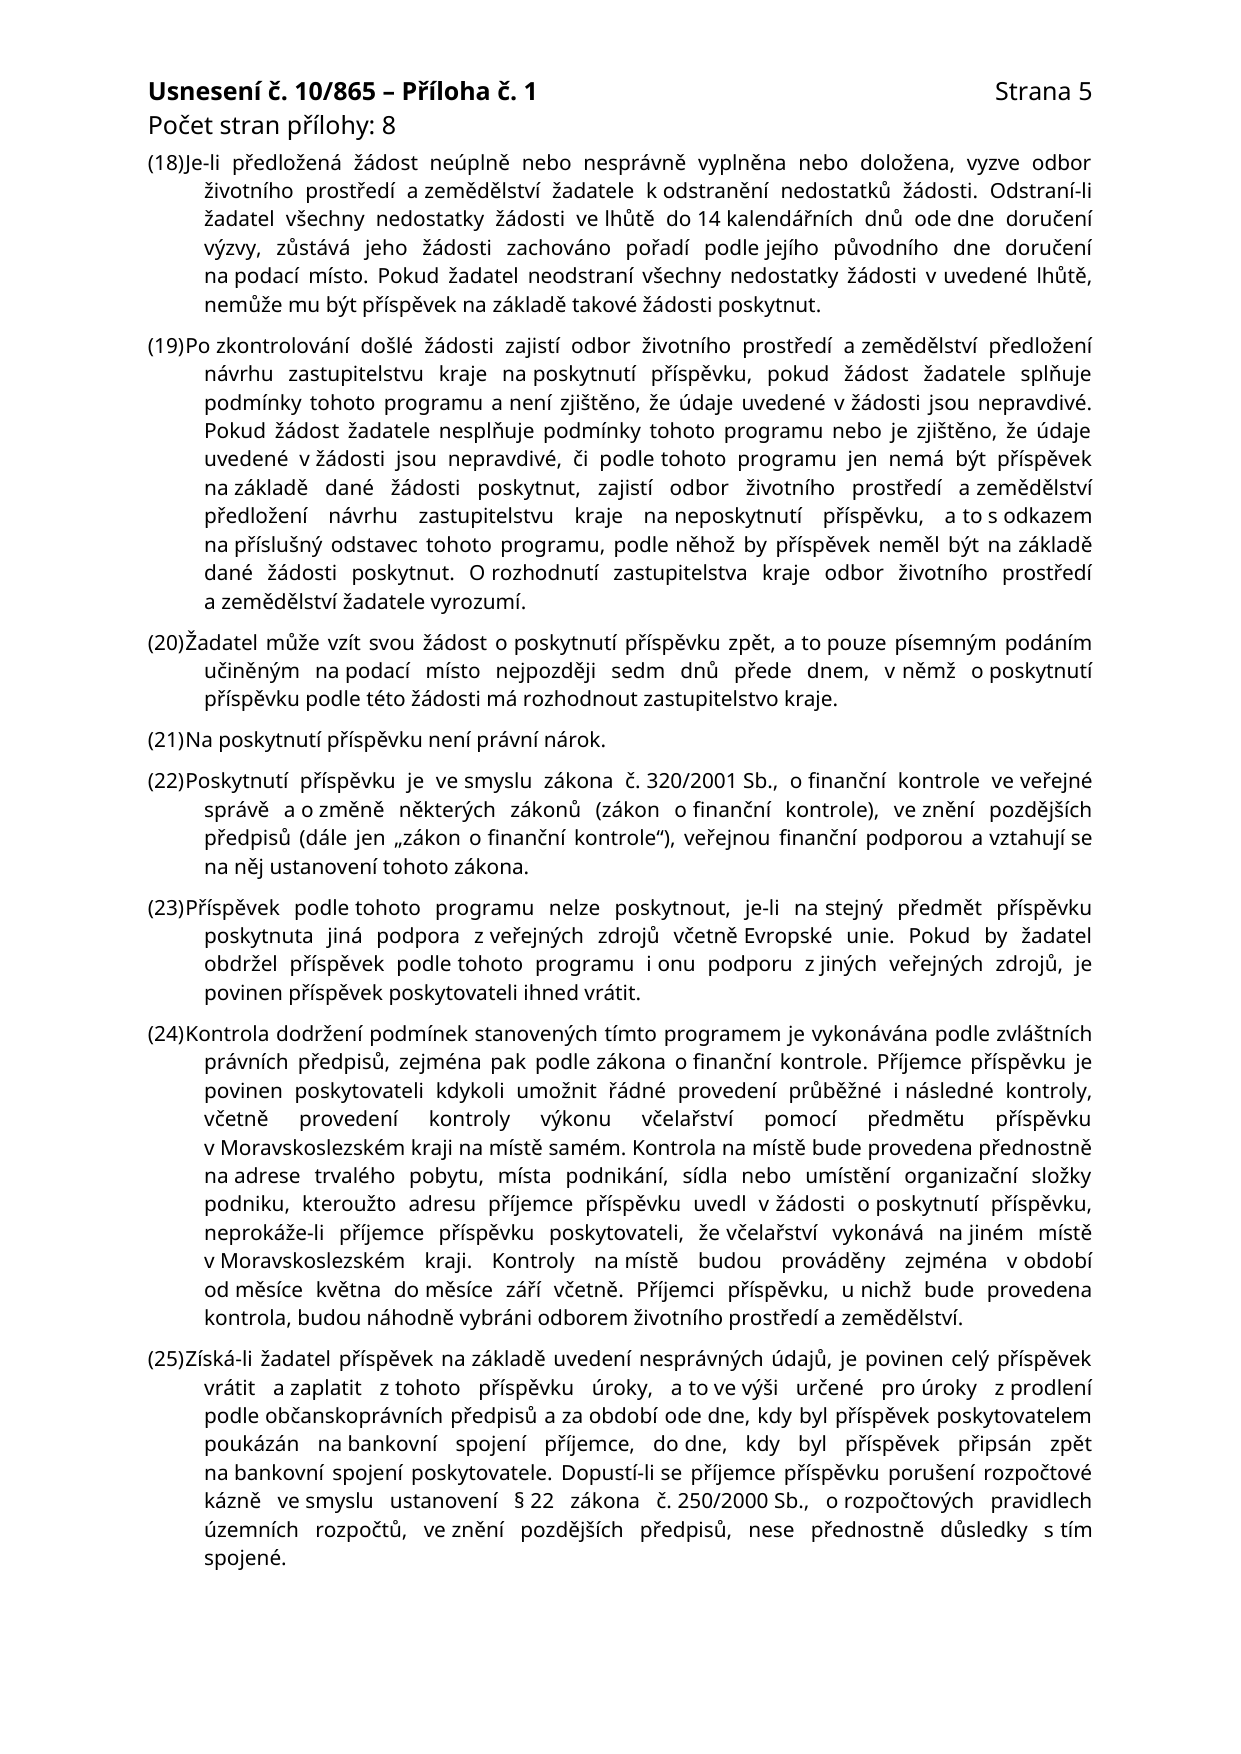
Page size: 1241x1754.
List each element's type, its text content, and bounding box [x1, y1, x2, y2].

list Po zkontrolování došlé žádosti zajistí odbor životního prostředí a zemědělství předložení návrhu zastupitelstvu kraje na poskytnutí příspěvku, pokud žádost žadatele splňuje podmínky tohoto programu a není zjištěno, že údaje uvedené v žádosti jsou nepravdivé. Pokud žádost žadatele nesplňuje podmínky tohoto programu nebo je zjištěno, že údaje uvedené v žádosti jsou nepravdivé, či podle tohoto programu jen nemá být příspěvek na základě dané žádosti poskytnut, zajistí odbor životního prostředí a zemědělství předložení návrhu zastupitelstvu kraje na neposkytnutí příspěvku, a to s odkazem na příslušný odstavec tohoto programu, podle něhož by příspěvek neměl být na základě dané žádosti poskytnut. O rozhodnutí zastupitelstva kraje odbor životního prostředí a zemědělství žadatele vyrozumí. [148, 331, 1092, 615]
list Získá-li žadatel příspěvek na základě uvedení nesprávných údajů, je povinen celý příspěvek vrátit a zaplatit z tohoto příspěvku úroky, a to ve výši určené pro úroky z prodlení podle občanskoprávních předpisů a za období ode dne, kdy byl příspěvek poskytovatelem poukázán na bankovní spojení příjemce, do dne, kdy byl příspěvek připsán zpět na bankovní spojení poskytovatele. Dopustí-li se příjemce příspěvku porušení rozpočtové kázně ve smyslu ustanovení § 22 zákona č. 250/2000 Sb., o rozpočtových pravidlech územních rozpočtů, ve znění pozdějších předpisů, nese přednostně důsledky s tím spojené. [148, 1344, 1092, 1572]
list Příspěvek podle tohoto programu nelze poskytnout, je-li na stejný předmět příspěvku poskytnuta jiná podpora z veřejných zdrojů včetně Evropské unie. Pokud by žadatel obdržel příspěvek podle tohoto programu i onu podporu z jiných veřejných zdrojů, je povinen příspěvek poskytovateli ihned vrátit. [148, 893, 1092, 1006]
list Je-li předložená žádost neúplně nebo nesprávně vyplněna nebo doložena, vyzve odbor životního prostředí a zemědělství žadatele k odstranění nedostatků žádosti. Odstraní-li žadatel všechny nedostatky žádosti ve lhůtě do 14 kalendářních dnů ode dne doručení výzvy, zůstává jeho žádosti zachováno pořadí podle jejího původního dne doručení na podací místo. Pokud žadatel neodstraní všechny nedostatky žádosti v uvedené lhůtě, nemůže mu být příspěvek na základě takové žádosti poskytnut. [148, 148, 1092, 318]
list Na poskytnutí příspěvku není právní nárok. [148, 726, 1092, 754]
list Poskytnutí příspěvku je ve smyslu zákona č. 320/2001 Sb., o finanční kontrole ve veřejné správě a o změně některých zákonů (zákon o finanční kontrole), ve znění pozdějších předpisů (dále jen „zákon o finanční kontrole“), veřejnou finanční podporou a vztahují se na něj ustanovení tohoto zákona. [148, 766, 1092, 880]
list Žadatel může vzít svou žádost o poskytnutí příspěvku zpět, a to pouze písemným podáním učiněným na podací místo nejpozději sedm dnů přede dnem, v němž o poskytnutí příspěvku podle této žádosti má rozhodnout zastupitelstvo kraje. [148, 628, 1092, 713]
list Kontrola dodržení podmínek stanovených tímto programem je vykonávána podle zvláštních právních předpisů, zejména pak podle zákona o finanční kontrole. Příjemce příspěvku je povinen poskytovateli kdykoli umožnit řádné provedení průběžné i následné kontroly, včetně provedení kontroly výkonu včelařství pomocí předmětu příspěvku v Moravskoslezském kraji na místě samém. Kontrola na místě bude provedena přednostně na adrese trvalého pobytu, místa podnikání, sídla nebo umístění organizační složky podniku, kteroužto adresu příjemce příspěvku uvedl v žádosti o poskytnutí příspěvku, neprokáže-li příjemce příspěvku poskytovateli, že včelařství vykonává na jiném místě v Moravskoslezském kraji. Kontroly na místě budou prováděny zejména v období od měsíce května do měsíce září včetně. Příjemci příspěvku, u nichž bude provedena kontrola, budou náhodně vybráni odborem životního prostředí a zemědělství. [148, 1019, 1092, 1332]
